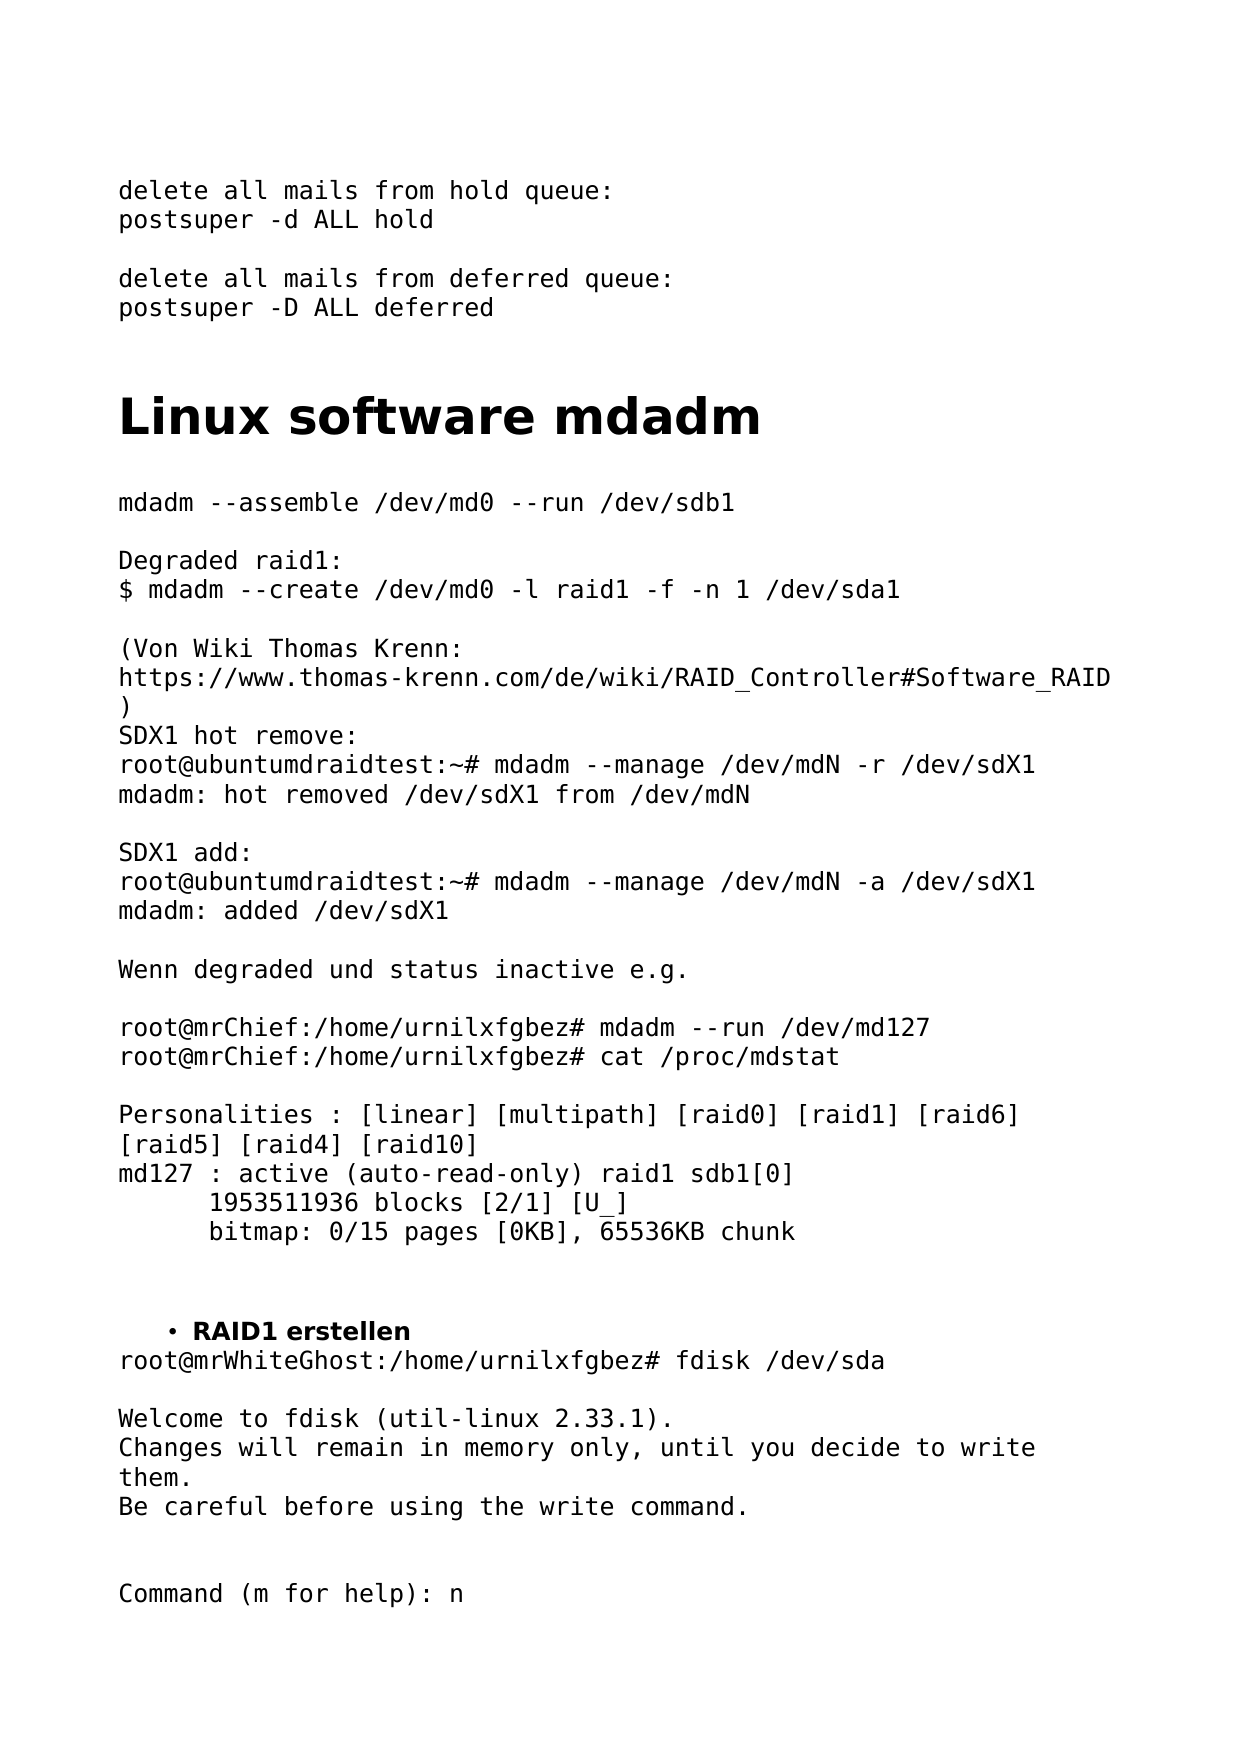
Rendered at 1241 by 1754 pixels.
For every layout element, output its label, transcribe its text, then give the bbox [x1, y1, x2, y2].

text mdadm --assemble /dev/md0 --run /dev/sdb1 Degraded raid1: $ mdadm --create /dev/md0 -l raid1 -f -n 1 /dev/sda1 (Von Wiki Thomas Krenn: https://www.thomas-krenn.com/de/wiki/RAID_Controller#Software_RAID ) SDX1 hot remove: root@ubuntumdraidtest:~# mdadm --manage /dev/mdN -r /dev/sdX1 mdadm: hot removed /dev/sdX1 from /dev/mdN SDX1 add: root@ubuntumdraidtest:~# mdadm --manage /dev/mdN -a /dev/sdX1 mdadm: added /dev/sdX1 Wenn degraded und status inactive e.g. root@mrChief:/home/urnilxfgbez# mdadm --run /dev/md127 root@mrChief:/home/urnilxfgbez# cat /proc/mdstat Personalities : [linear] [multipath] [raid0] [raid1] [raid6] [raid5] [raid4] [raid10] md127 : active (auto-read-only) raid1 sdb1[0] 1953511936 blocks [2/1] [U_] bitmap: 0/15 pages [0KB], 65536KB chunk [118, 459, 1122, 1276]
text root@mrWhiteGhost:/home/urnilxfgbez# fdisk /dev/sda Welcome to fdisk (util-linux 2.33.1). Changes will remain in memory only, until you decide to write them. Be careful before using the write command. Command (m for help): n [118, 1346, 1122, 1608]
text delete all mails from hold queue: postsuper -d ALL hold delete all mails from deferred queue: postsuper -D ALL deferred [118, 118, 1122, 351]
subtitle Linux software mdadm [118, 388, 1122, 446]
list RAID1 erstellen [177, 1317, 1122, 1346]
